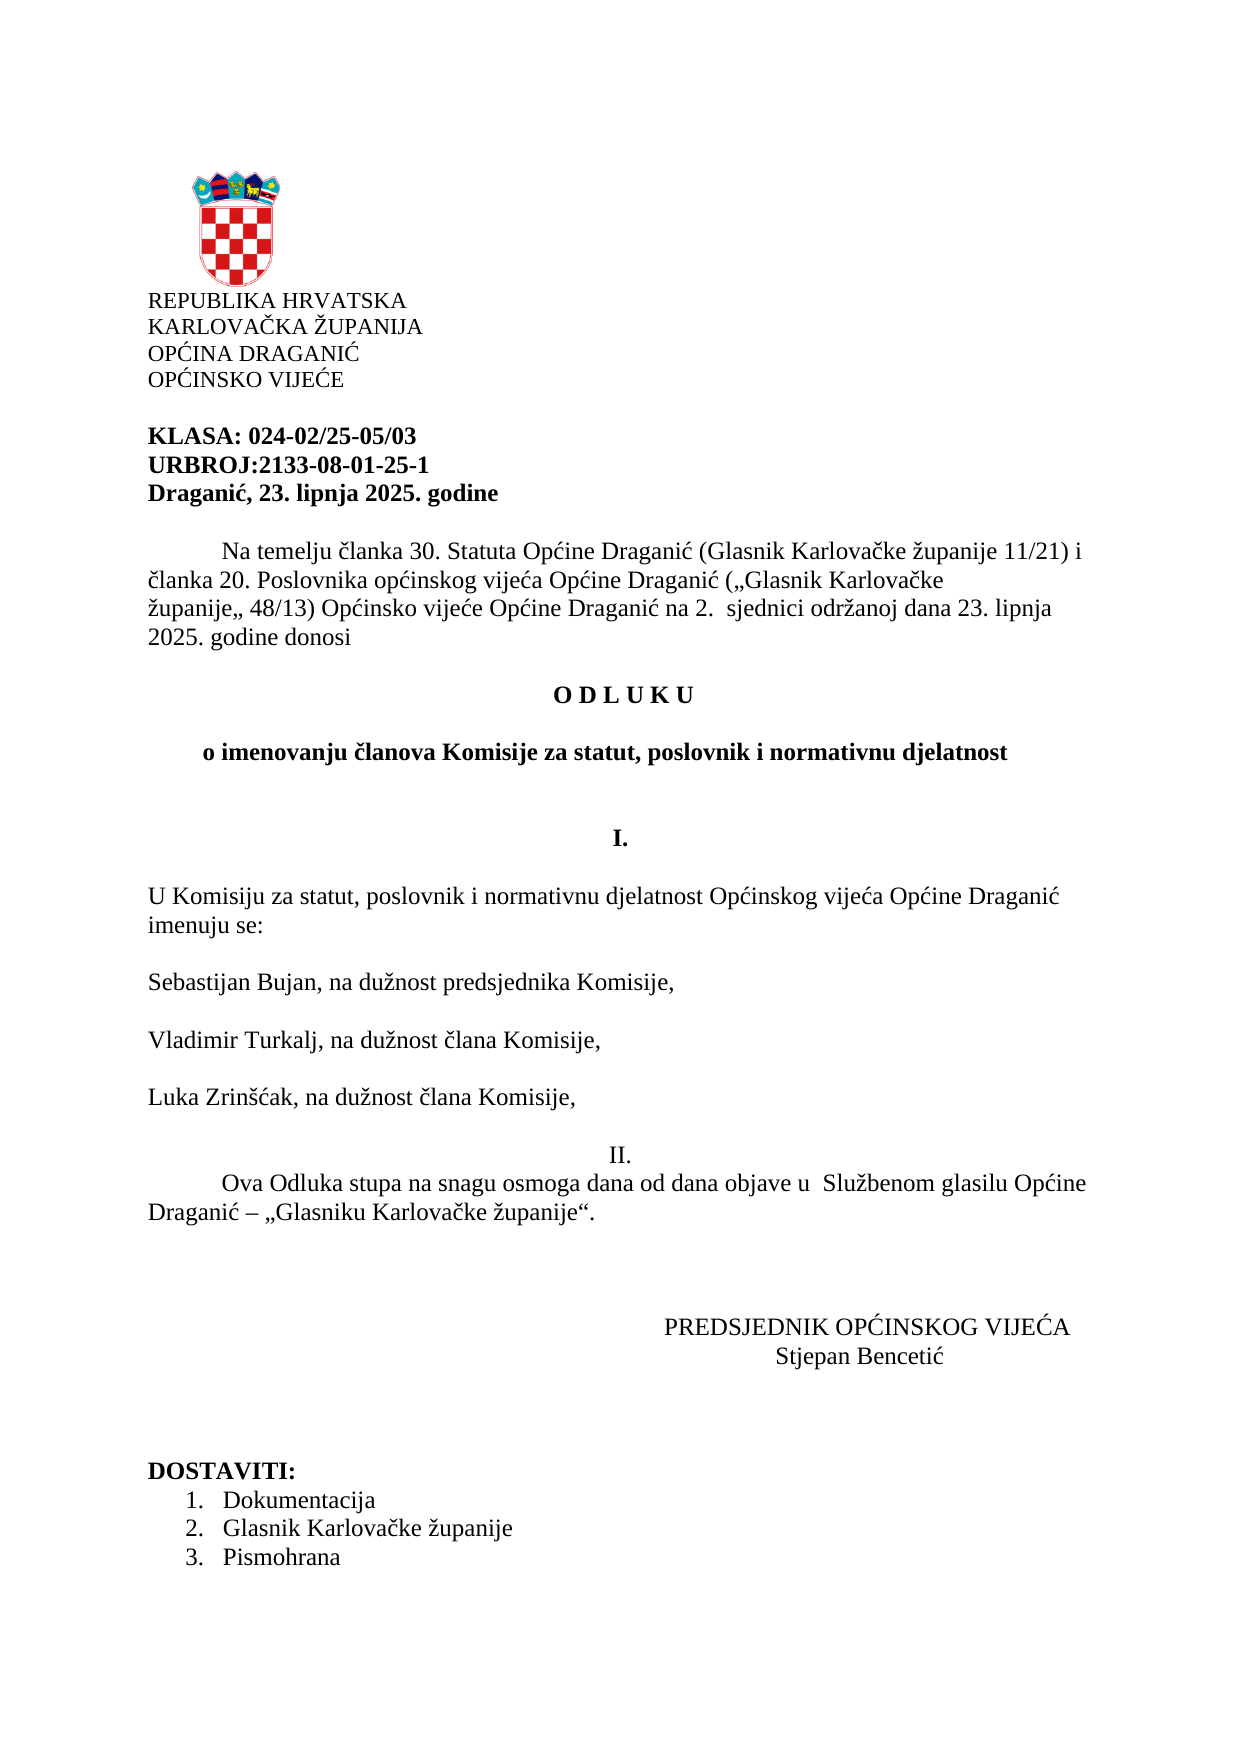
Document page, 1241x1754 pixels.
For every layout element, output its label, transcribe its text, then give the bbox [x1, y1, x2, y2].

text Na temelju članka 30. Statuta Općine Draganić (Glasnik Karlovačke županije 11/21) i članka 20. Poslovnika općinskog vijeća Općine Draganić („Glasnik Karlovačke županije„ 48/13) Općinsko vijeće Općine Draganić na 2. sjednici održanoj dana 23. lipnja 2025. godine donosi [148, 536, 1093, 651]
text Sebastijan Bujan, na dužnost predsjednika Komisije, [148, 967, 1093, 996]
text KARLOVAČKA ŽUPANIJA [148, 313, 1093, 339]
text Ova Odluka stupa na snagu osmoga dana od dana objave u Službenom glasilu Općine Draganić – „Glasniku Karlovačke županije“. [148, 1168, 1093, 1226]
text URBROJ:2133-08-01-25-1 [148, 450, 1093, 478]
text Stjepan Bencetić [148, 1341, 1093, 1370]
text OPĆINA DRAGANIĆ [148, 339, 1093, 366]
text OPĆINSKO VIJEĆE [148, 366, 1093, 392]
text REPUBLIKA HRVATSKA [148, 287, 1093, 313]
text PREDSJEDNIK OPĆINSKOG VIJEĆA [148, 1312, 1093, 1341]
list Dokumentacija [185, 1485, 1093, 1513]
text U Komisiju za statut, poslovnik i normativnu djelatnost Općinskog vijeća Općine Draganić imenuju se: [148, 881, 1093, 938]
text DOSTAVITI: [148, 1456, 1093, 1485]
text I. [148, 823, 1093, 852]
list Pismohrana [185, 1542, 1093, 1571]
text o imenovanju članova Komisije za statut, poslovnik i normativnu djelatnost [118, 737, 1093, 766]
text Draganić, 23. lipnja 2025. godine [148, 478, 1093, 507]
text II. [148, 1140, 1093, 1168]
text Luka Zrinšćak, na dužnost člana Komisije, [148, 1082, 1093, 1111]
text O D L U K U [148, 680, 1093, 708]
text Vladimir Turkalj, na dužnost člana Komisije, [148, 1025, 1093, 1053]
list Glasnik Karlovačke županije [185, 1513, 1093, 1542]
text KLASA: 024-02/25-05/03 [148, 421, 1093, 450]
